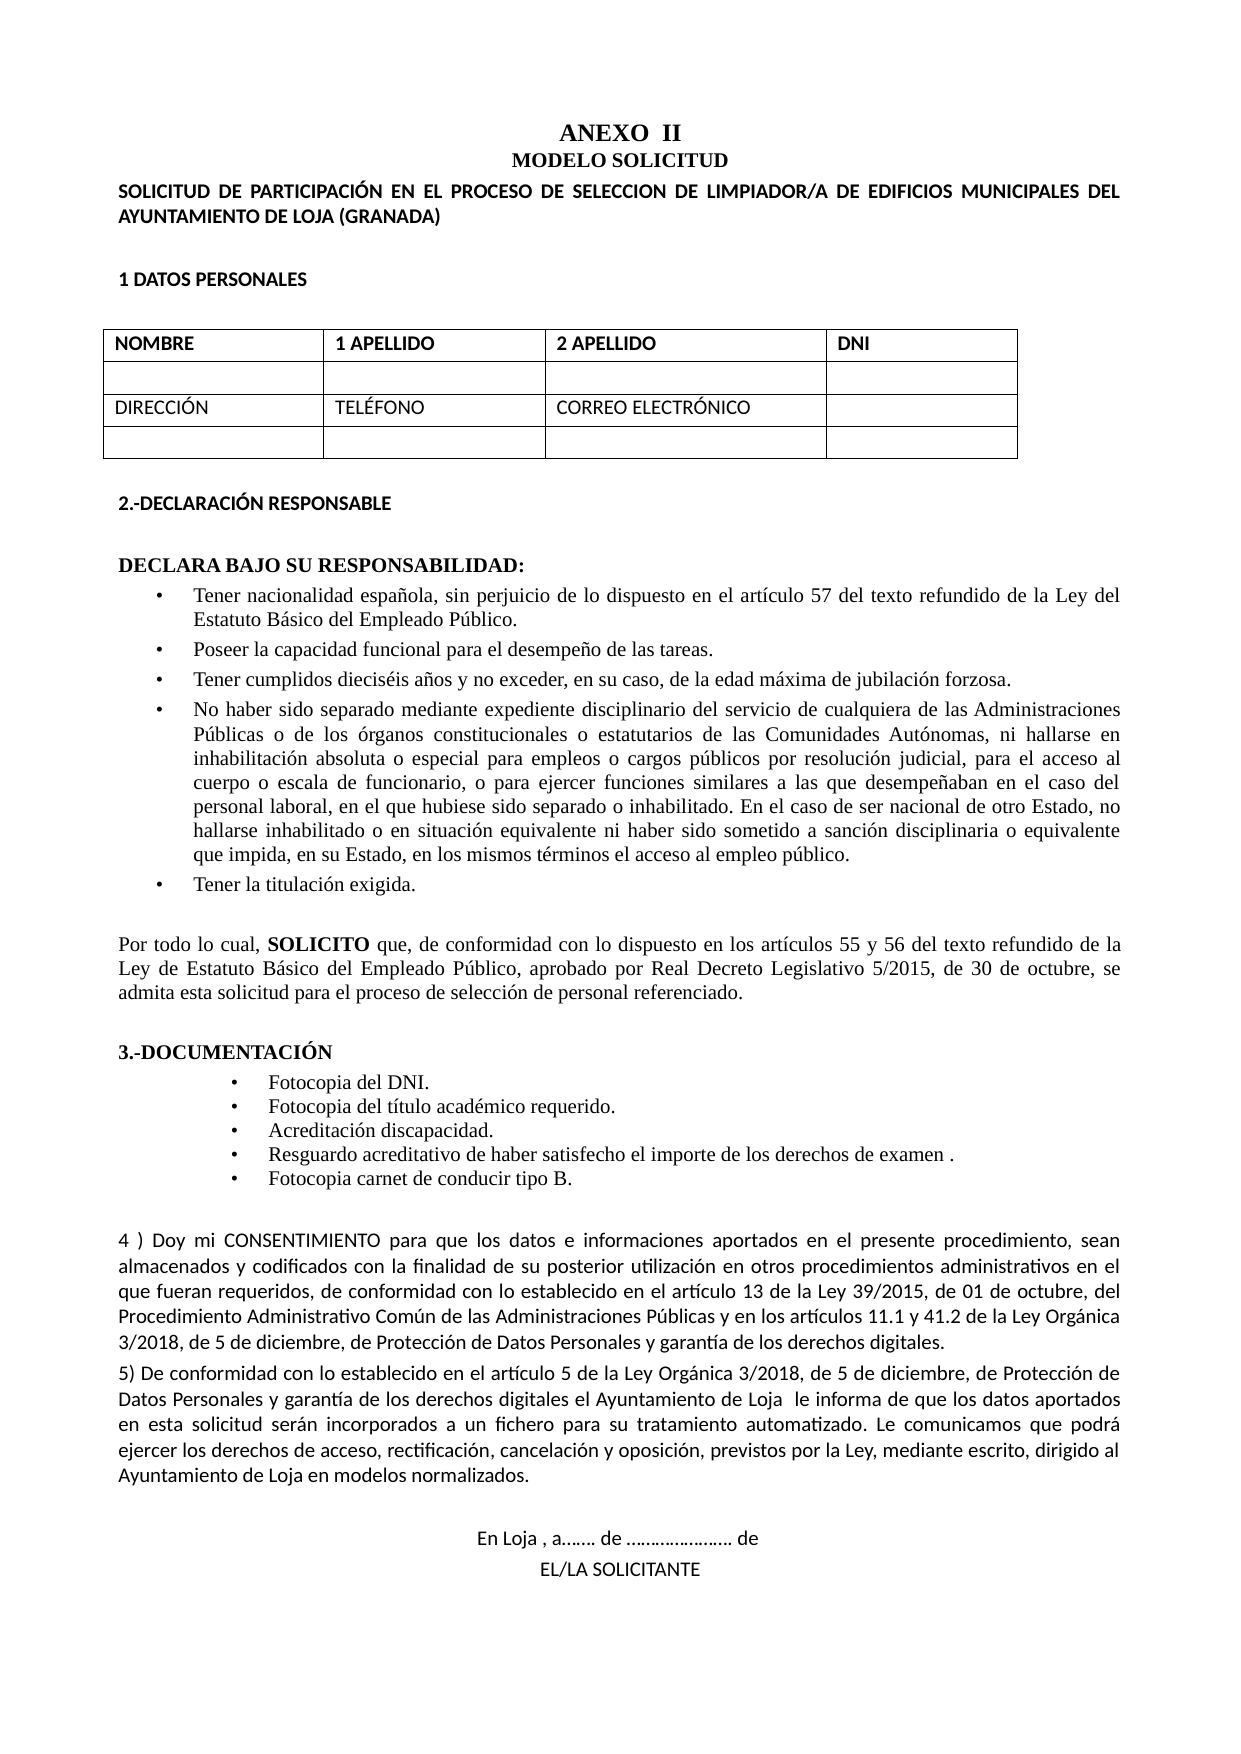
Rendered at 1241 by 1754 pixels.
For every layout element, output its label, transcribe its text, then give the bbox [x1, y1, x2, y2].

list No haber sido separado mediante expediente disciplinario del servicio de cualquiera de las Administraciones Públicas o de los órganos constitucionales o estatutarios de las Comunidades Autónomas, ni hallarse en inhabilitación absoluta o especial para empleos o cargos públicos por resolución judicial, para el acceso al cuerpo o escala de funcionario, o para ejercer funciones similares a las que desempeñaban en el caso del personal laboral, en el que hubiese sido separado o inhabilitado. En el caso de ser nacional de otro Estado, no hallarse inhabilitado o en situación equivalente ni haber sido sometido a sanción disciplinaria o equivalente que impida, en su Estado, en los mismos términos el acceso al empleo público. [156, 697, 1122, 866]
list Acreditación discapacidad. [231, 1118, 1122, 1142]
table_cell DIRECCIÓN [104, 395, 323, 426]
table_cell CORREO ELECTRÓNICO [546, 395, 826, 426]
text 3.-DOCUMENTACIÓN [118, 1040, 1122, 1064]
list Tener nacionalidad española, sin perjuicio de lo dispuesto en el artículo 57 del texto refundido de la Ley del Estatuto Básico del Empleado Público. [156, 583, 1122, 631]
list Poseer la capacidad funcional para el desempeño de las tareas. [156, 637, 1122, 661]
table_cell [546, 362, 826, 393]
table_header NOMBRE [104, 330, 323, 361]
list Fotocopia del DNI. [231, 1070, 1122, 1094]
table_cell [827, 427, 1017, 458]
text ANEXO II [118, 118, 1122, 147]
table_cell [104, 362, 323, 393]
text DECLARA BAJO SU RESPONSABILIDAD: [118, 553, 1122, 577]
text Por todo lo cual, SOLICITO que, de conformidad con lo dispuesto en los artículos 55 y 56 del texto refundido de la Ley de Estatuto Básico del Empleado Público, aprobado por Real Decreto Legislativo 5/2015, de 30 de octubre, se admita esta solicitud para el proceso de selección de personal referenciado. [118, 932, 1122, 1004]
text MODELO SOLICITUD [118, 147, 1122, 172]
table_header 2 APELLIDO [546, 330, 826, 361]
table_cell [104, 427, 323, 458]
table_cell [546, 427, 826, 458]
table_cell [324, 362, 545, 393]
text 5) De conformidad con lo establecido en el artículo 5 de la Ley Orgánica 3/2018, de 5 de diciembre, de Protección de Datos Personales y garantía de los derechos digitales el Ayuntamiento de Loja le informa de que los datos aportados en esta solicitud serán incorporados a un fichero para su tratamiento automatizado. Le comunicamos que podrá ejercer los derechos de acceso, rectificación, cancelación y oposición, previstos por la Ley, mediante escrito, dirigido al Ayuntamiento de Loja en modelos normalizados. [118, 1361, 1122, 1488]
text 2.-DECLARACIÓN RESPONSABLE [118, 491, 1122, 516]
text 4 ) Doy mi CONSENTIMIENTO para que los datos e informaciones aportados en el presente procedimiento, sean almacenados y codificados con la finalidad de su posterior utilización en otros procedimientos administrativos en el que fueran requeridos, de conformidad con lo establecido en el artículo 13 de la Ley 39/2015, de 01 de octubre, del Procedimiento Administrativo Común de las Administraciones Públicas y en los artículos 11.1 y 41.2 de la Ley Orgánica 3/2018, de 5 de diciembre, de Protección de Datos Personales y garantía de los derechos digitales. [118, 1227, 1122, 1354]
table_cell [827, 362, 1017, 393]
table_header DNI [827, 330, 1017, 361]
text En Loja , a……. de …………………. de [118, 1525, 1122, 1550]
table_cell [827, 395, 1017, 426]
text 1 DATOS PERSONALES [118, 266, 1122, 291]
list Fotocopia carnet de conducir tipo B. [231, 1166, 1122, 1190]
list Tener cumplidos dieciséis años y no exceder, en su caso, de la edad máxima de jubilación forzosa. [156, 667, 1122, 691]
table_cell TELÉFONO [324, 395, 545, 426]
table_cell [324, 427, 545, 458]
table_header 1 APELLIDO [324, 330, 545, 361]
list Fotocopia del título académico requerido. [231, 1094, 1122, 1118]
list Resguardo acreditativo de haber satisfecho el importe de los derechos de examen . [231, 1142, 1122, 1166]
list Tener la titulación exigida. [156, 872, 1122, 896]
text EL/LA SOLICITANTE [118, 1556, 1122, 1582]
text SOLICITUD DE PARTICIPACIÓN EN EL PROCESO DE SELECCION DE LIMPIADOR/A DE EDIFICIOS MUNICIPALES DEL AYUNTAMIENTO DE LOJA (GRANADA) [118, 178, 1122, 229]
